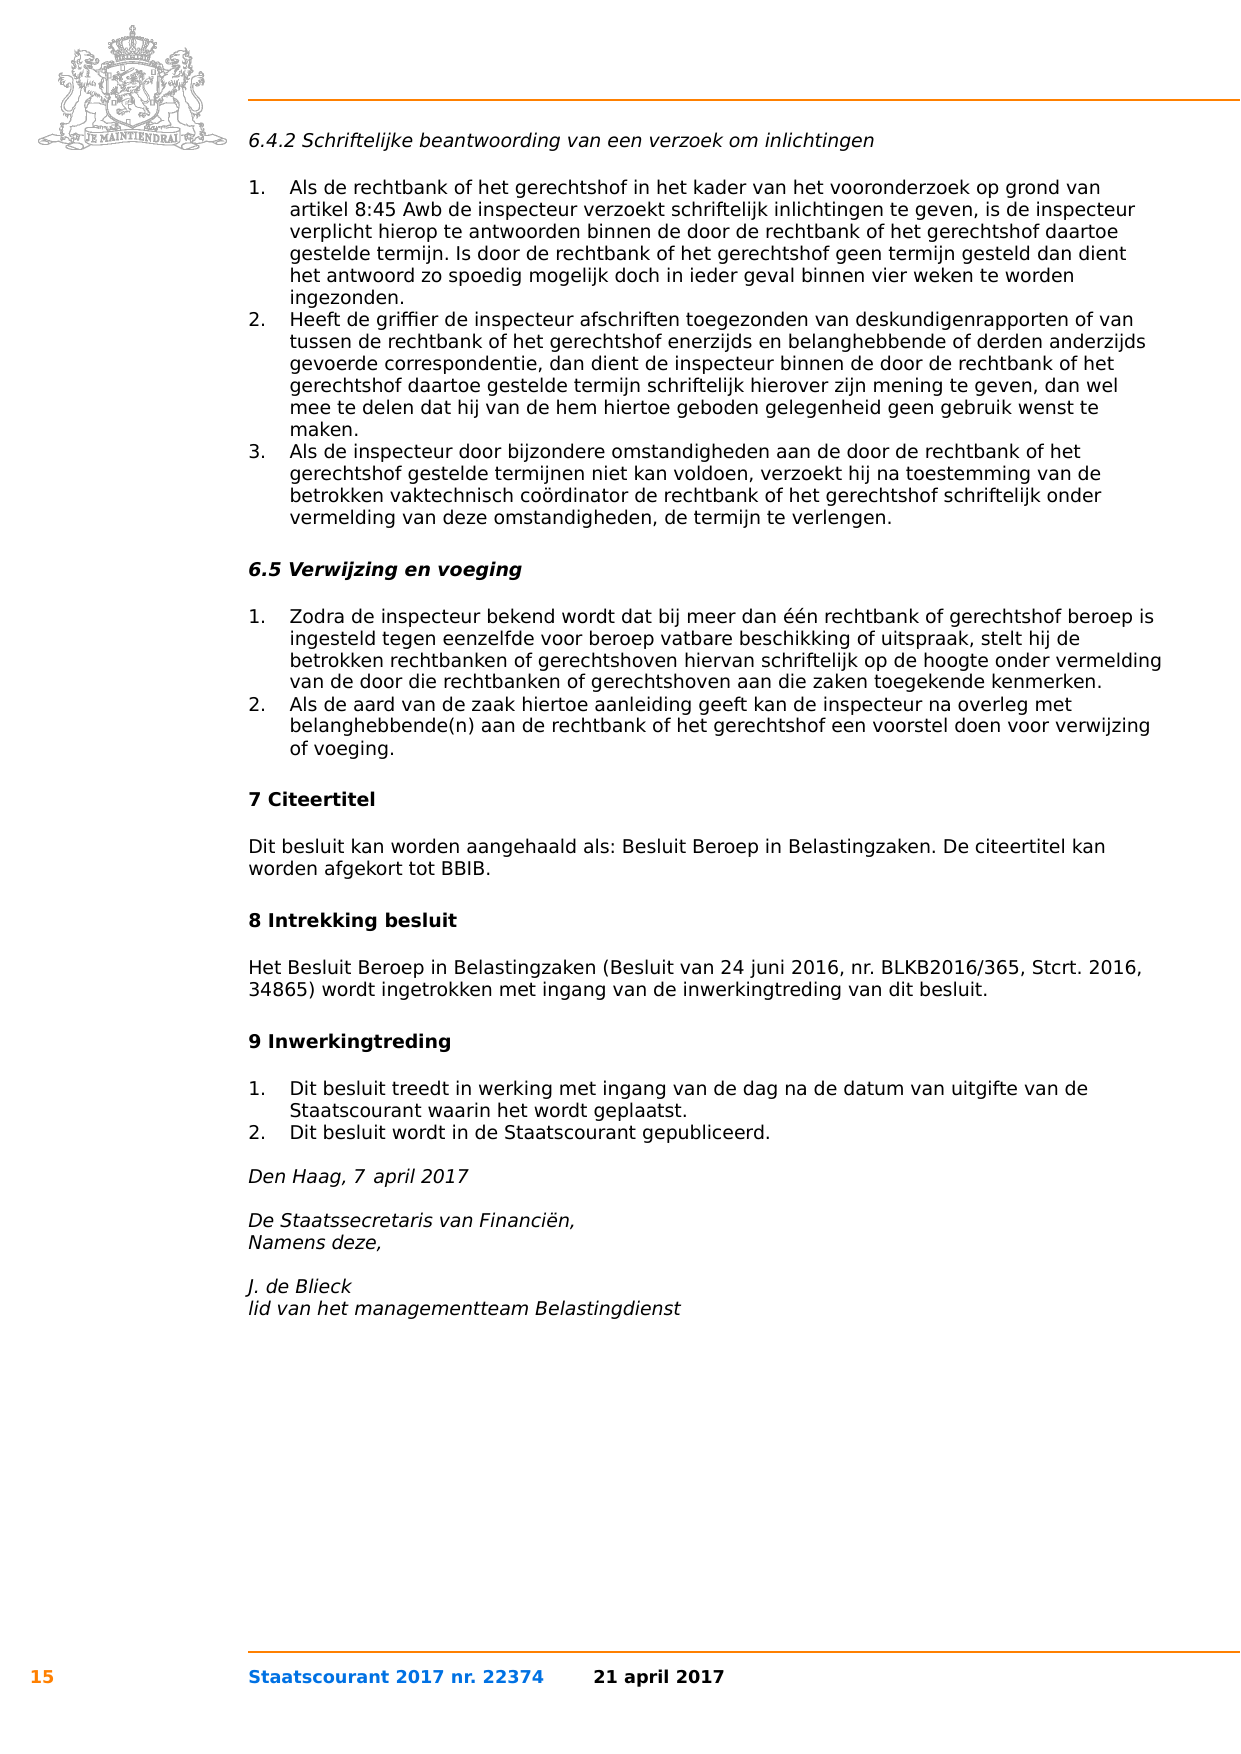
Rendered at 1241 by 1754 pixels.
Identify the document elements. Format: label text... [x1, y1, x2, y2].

text 1. Dit besluit treedt in werking met ingang van de dag na de datum van uitgifte van de Staatscourant waarin het wordt geplaatst. [248, 1078, 1163, 1122]
subtitle 6.4.2 Schriftelijke beantwoording van een verzoek om inlichtingen [248, 130, 1163, 152]
subtitle 8 Intrekking besluit [248, 910, 1163, 932]
text 1. Zodra de inspecteur bekend wordt dat bij meer dan één rechtbank of gerechtshof beroep is ingesteld tegen eenzelfde voor beroep vatbare beschikking of uitspraak, stelt hij de betrokken rechtbanken of gerechtshoven hiervan schriftelijk op de hoogte onder vermelding van de door die rechtbanken of gerechtshoven aan die zaken toegekende kenmerken. [248, 606, 1163, 693]
subtitle 9 Inwerkingtreding [248, 1031, 1163, 1053]
text Den Haag, 7 april 2017 [248, 1166, 1163, 1188]
text Het Besluit Beroep in Belastingzaken (Besluit van 24 juni 2016, nr. BLKB2016/365, Stcrt. 2016, 34865) wordt ingetrokken met ingang van de inwerkingtreding van dit besluit. [248, 957, 1163, 1001]
text Dit besluit kan worden aangehaald als: Besluit Beroep in Belastingzaken. De citeertitel kan worden afgekort tot BBIB. [248, 836, 1163, 880]
text 2. Als de aard van de zaak hiertoe aanleiding geeft kan de inspecteur na overleg met belanghebbende(n) aan de rechtbank of het gerechtshof een voorstel doen voor verwijzing of voeging. [248, 693, 1163, 759]
text 2. Heeft de griffier de inspecteur afschriften toegezonden van deskundigenrapporten of van tussen de rechtbank of het gerechtshof enerzijds en belanghebbende of derden anderzijds gevoerde correspondentie, dan dient de inspecteur binnen de door de rechtbank of het gerechtshof daartoe gestelde termijn schriftelijk hierover zijn mening te geven, dan wel mee te delen dat hij van de hem hiertoe geboden gelegenheid geen gebruik wenst te maken. [248, 309, 1163, 441]
picture [38, 25, 227, 150]
text 3. Als de inspecteur door bijzondere omstandigheden aan de door de rechtbank of het gerechtshof gestelde termijnen niet kan voldoen, verzoekt hij na toestemming van de betrokken vaktechnisch coördinator de rechtbank of het gerechtshof schriftelijk onder vermelding van deze omstandigheden, de termijn te verlengen. [248, 441, 1163, 528]
text 1. Als de rechtbank of het gerechtshof in het kader van het vooronderzoek op grond van artikel 8:45 Awb de inspecteur verzoekt schriftelijk inlichtingen te geven, is de inspecteur verplicht hierop te antwoorden binnen de door de rechtbank of het gerechtshof daartoe gestelde termijn. Is door de rechtbank of het gerechtshof geen termijn gesteld dan dient het antwoord zo spoedig mogelijk doch in ieder geval binnen vier weken te worden ingezonden. [248, 177, 1163, 309]
text 2. Dit besluit wordt in de Staatscourant gepubliceerd. [248, 1122, 1163, 1144]
subtitle 6.5 Verwijzing en voeging [248, 558, 1163, 581]
subtitle 7 Citeertitel [248, 789, 1163, 811]
text De Staatssecretaris van Financiën, Namens deze, J. de Blieck lid van het managementteam Belastingdienst [248, 1210, 1163, 1320]
